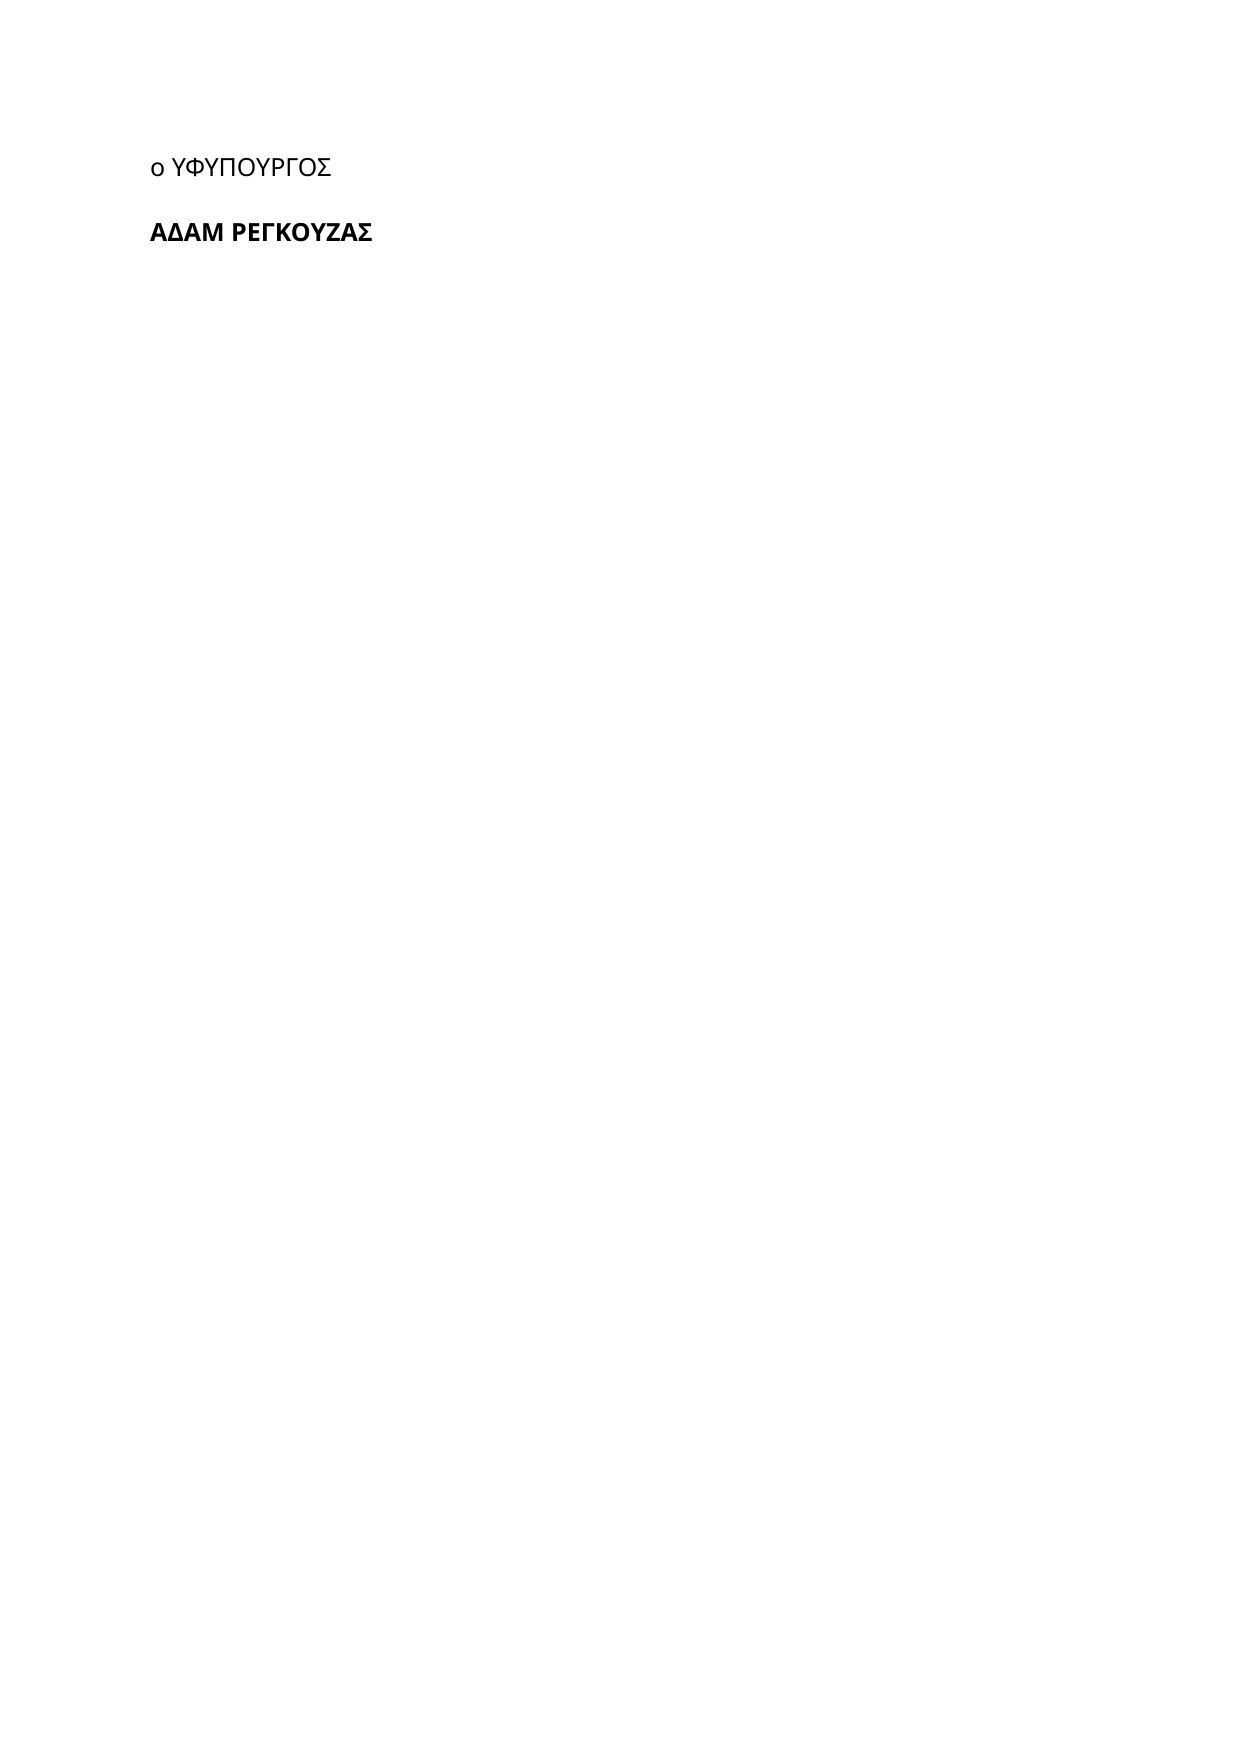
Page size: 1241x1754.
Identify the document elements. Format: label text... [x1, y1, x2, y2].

text ΑΔΑΜ ΡΕΓΚΟΥΖΑΣ [150, 214, 1090, 248]
text ο ΥΦΥΠΟΥΡΓΟΣ [150, 150, 1090, 184]
